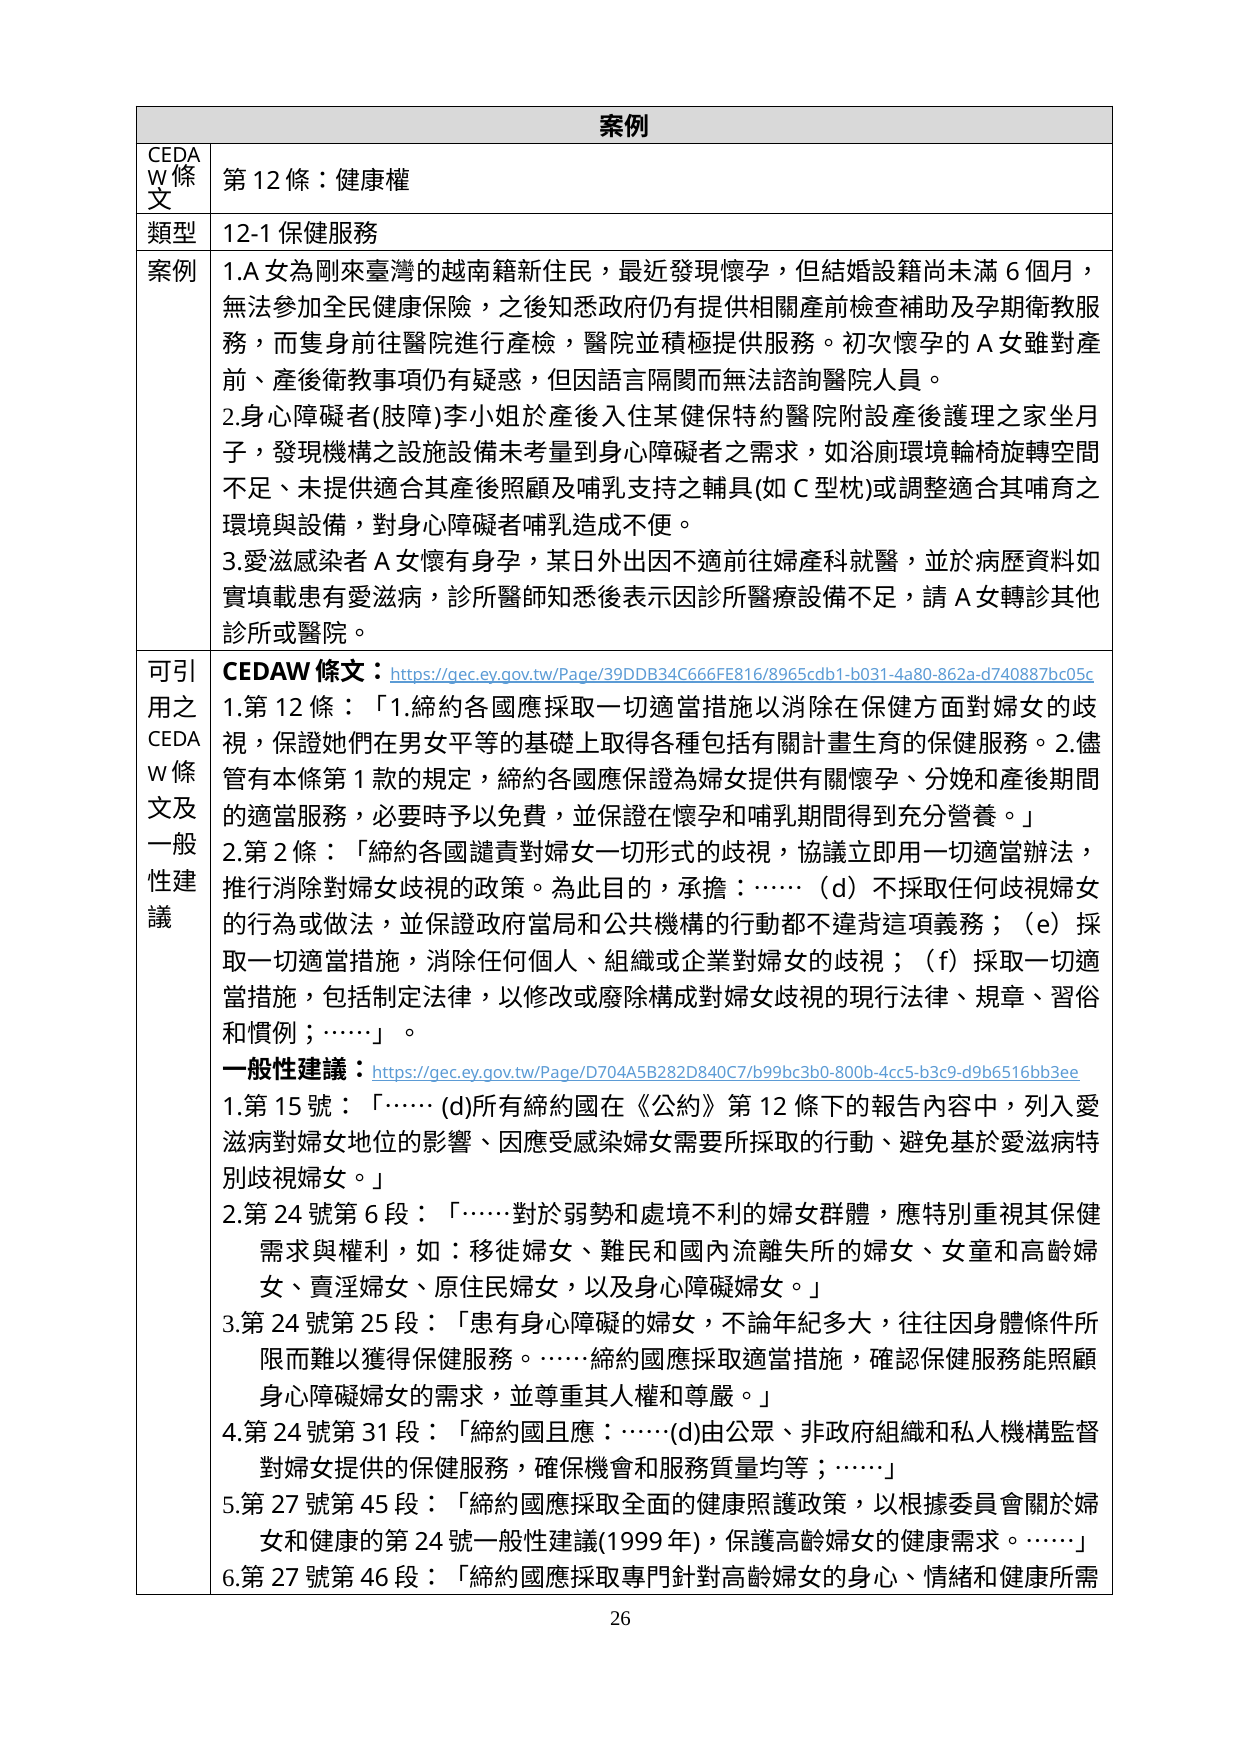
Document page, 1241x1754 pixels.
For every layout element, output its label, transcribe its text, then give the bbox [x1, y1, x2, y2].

table_cell 類型 [137, 214, 210, 250]
table_cell 案例 [137, 251, 210, 650]
table_cell CEDAW條文：https://gec.ey.gov.tw/Page/39DDB34C666FE816/8965cdb1-b031-4a80-862a-d740887bc05c 第12條：「1.締約各國應採取一切適當措施以消除在保健方面對婦女的歧視，保證她們在男女平等的基礎上取得各種包括有關計畫生育的保健服務。2.儘管有本條第1款的規定，締約各國應保證為婦女提供有關懷孕、分娩和產後期間的適當服務，必要時予以免費，並保證在懷孕和哺乳期間得到充分營養。」 第2條：「締約各國譴責對婦女一切形式的歧視，協議立即用一切適當辦法，推行消除對婦女歧視的政策。為此目的，承擔：……（d）不採取任何歧視婦女的行為或做法，並保證政府當局和公共機構的行動都不違背這項義務；（e）採取一切適當措施，消除任何個人、組織或企業對婦女的歧視；（f）採取一切適當措施，包括制定法律，以修改或廢除構成對婦女歧視的現行法律、規章、習俗和慣例；……」。 一般性建議：https://gec.ey.gov.tw/Page/D704A5B282D840C7/b99bc3b0-800b-4cc5-b3c9-d9b6516bb3ee 第15號：「…… (d)所有締約國在《公約》第12 條下的報告內容中，列入愛滋病對婦女地位的影響、因應受感染婦女需要所採取的行動、避免基於愛滋病特別歧視婦女。」 第24號第6段：「……對於弱勢和處境不利的婦女群體，應特別重視其保健需求與權利，如：移徙婦女、難民和國內流離失所的婦女、女童和高齡婦女、賣淫婦女、原住民婦女，以及身心障礙婦女。」 第24號第25段：「患有身心障礙的婦女，不論年紀多大，往往因身體條件所限而難以獲得保健服務。……締約國應採取適當措施，確認保健服務能照顧身心障礙婦女的需求，並尊重其人權和尊嚴。」 第24號第31段：「締約國且應：……(d)由公眾、非政府組織和私人機構監督對婦女提供的保健服務，確保機會和服務質量均等；……」 第27號第45段：「締約國應採取全面的健康照護政策，以根據委員會關於婦女和健康的第24號一般性建議(1999年)，保護高齡婦女的健康需求。……」 第27號第46段：「締約國應採取專門針對高齡婦女的身心、情緒和健康所需 [211, 651, 1112, 1594]
table_cell CEDAW條文 [137, 144, 210, 213]
table_cell 第12條：健康權 [211, 144, 1112, 213]
table_cell A女為剛來臺灣的越南籍新住民，最近發現懷孕，但結婚設籍尚未滿6個月，無法參加全民健康保險，之後知悉政府仍有提供相關產前檢查補助及孕期衛教服務，而隻身前往醫院進行產檢，醫院並積極提供服務。初次懷孕的A女雖對產前、產後衛教事項仍有疑惑，但因語言隔閡而無法諮詢醫院人員。 身心障礙者(肢障)李小姐於產後入住某健保特約醫院附設產後護理之家坐月子，發現機構之設施設備未考量到身心障礙者之需求，如浴廁環境輪椅旋轉空間不足、未提供適合其產後照顧及哺乳支持之輔具(如C型枕)或調整適合其哺育之環境與設備，對身心障礙者哺乳造成不便。 愛滋感染者A女懷有身孕，某日外出因不適前往婦產科就醫，並於病歷資料如實填載患有愛滋病，診所醫師知悉後表示因診所醫療設備不足，請A女轉診其他診所或醫院。 [211, 251, 1112, 650]
table_header 案例 [137, 107, 1112, 143]
table_cell 12-1保健服務 [211, 214, 1112, 250]
table_cell 可引用之CEDAW條文及一般性建議 [137, 651, 210, 1594]
